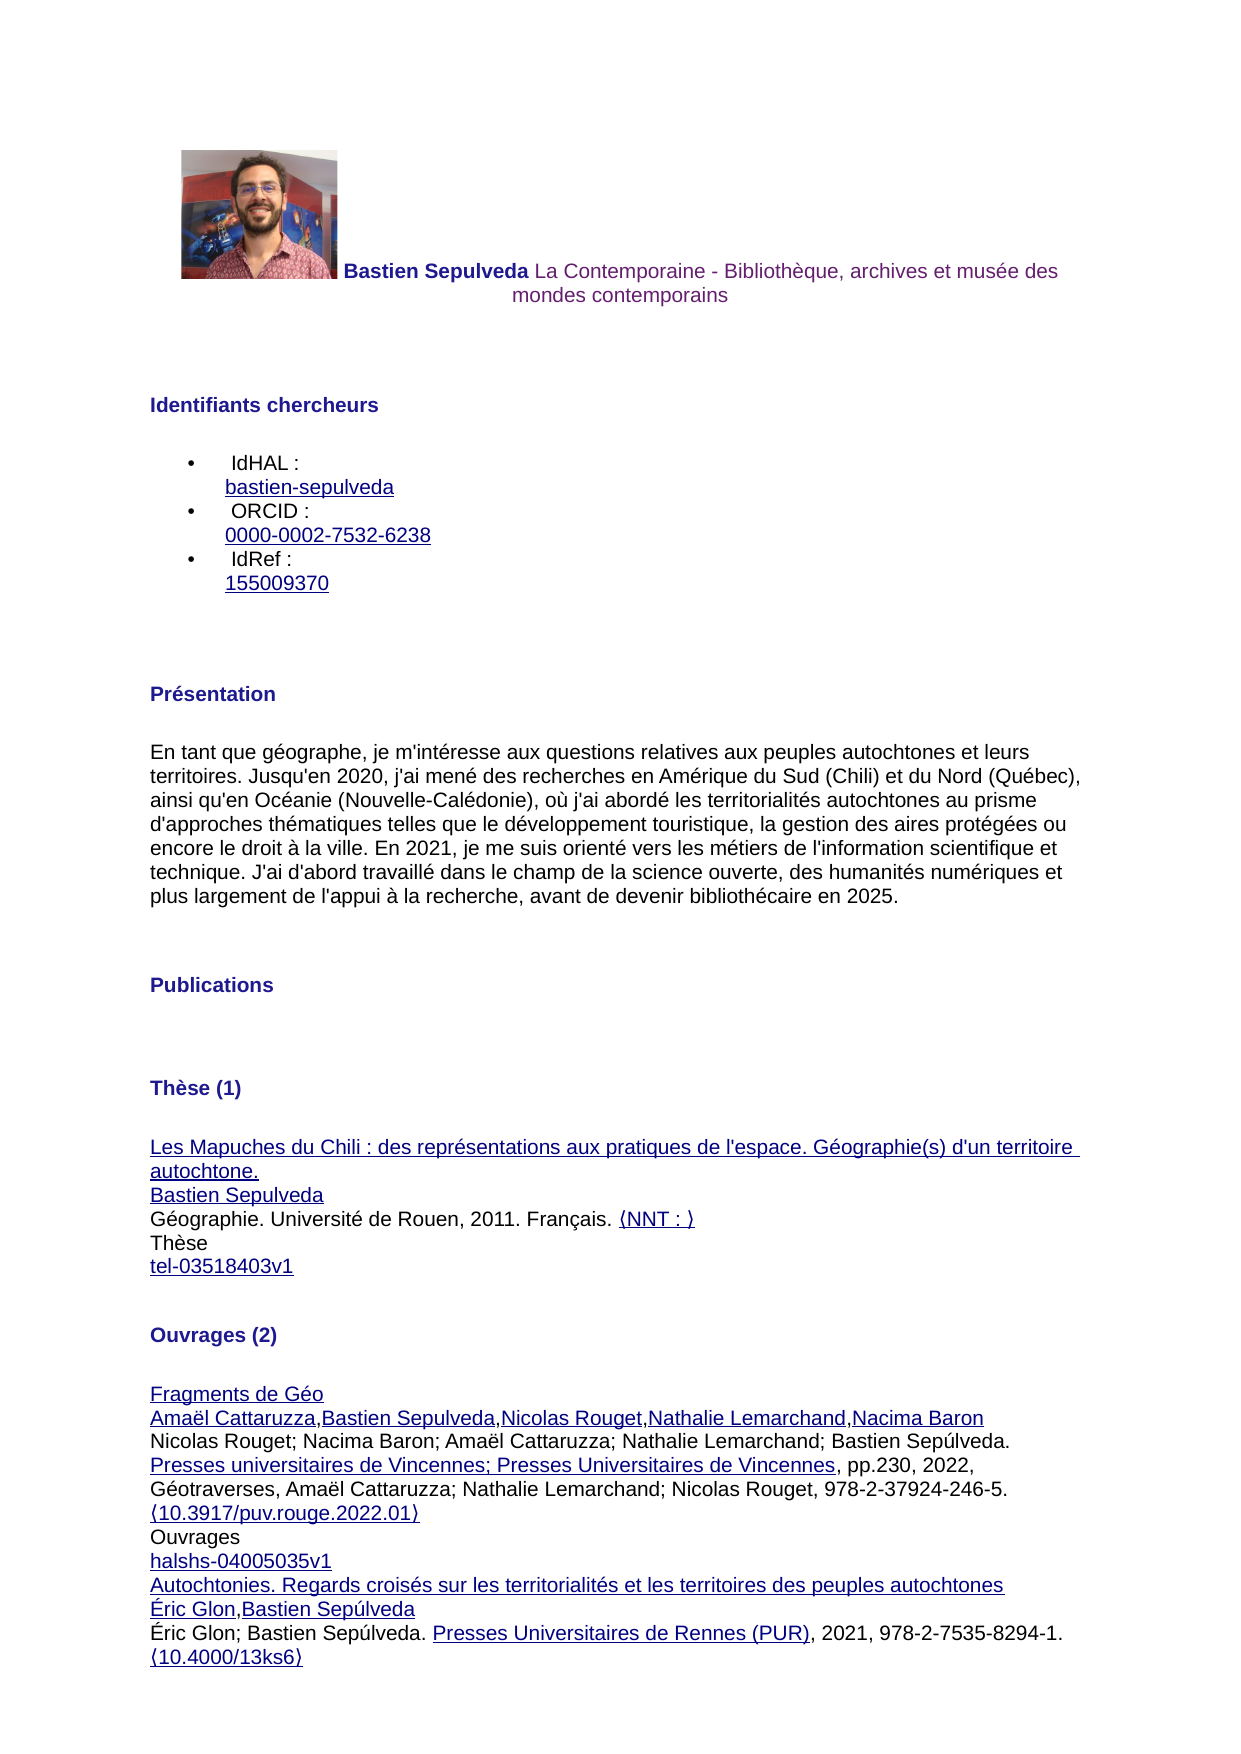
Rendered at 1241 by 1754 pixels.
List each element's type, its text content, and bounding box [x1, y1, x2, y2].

table_header Les Mapuches du Chili : des représentations aux pratiques de l'espace. Géographie(s) d'un territoire autochtone. Bastien Sepulveda Géographie. Université de Rouen, 2011. Français. ⟨NNT : ⟩ Thèse tel-03518403v1 [150, 1135, 1090, 1278]
subtitle Publications [150, 973, 1090, 997]
subtitle Présentation [150, 681, 1090, 705]
text En tant que géographe, je m'intéresse aux questions relatives aux peuples autochtones et leurs territoires. Jusqu'en 2020, j'ai mené des recherches en Amérique du Sud (Chili) et du Nord (Québec), ainsi qu'en Océanie (Nouvelle-Calédonie), où j'ai abordé les territorialités autochtones au prisme d'approches thématiques telles que le développement touristique, la gestion des aires protégées ou encore le droit à la ville. En 2021, je me suis orienté vers les métiers de l'information scientifique et technique. J'ai d'abord travaillé dans le champ de la science ouverte, des humanités numériques et plus largement de l'appui à la recherche, avant de devenir bibliothécaire en 2025. [150, 740, 1090, 907]
picture [181, 150, 338, 279]
list 155009370 [187, 571, 1090, 595]
list IdHAL : [187, 451, 1090, 475]
list bastien-sepulveda [187, 475, 1090, 499]
subtitle Bastien Sepulveda La Contemporaine - Bibliothèque, archives et musée des mondes contemporains [150, 150, 1090, 306]
list 0000-0002-7532-6238 [187, 523, 1090, 547]
list ORCID : [187, 499, 1090, 523]
table_header Fragments de Géo Amaël Cattaruzza,Bastien Sepulveda,Nicolas Rouget,Nathalie Lemarchand,Nacima Baron Nicolas Rouget; Nacima Baron; Amaël Cattaruzza; Nathalie Lemarchand; Bastien Sepúlveda. Presses universitaires de Vincennes; Presses Universitaires de Vincennes, pp.230, 2022, Géotraverses, Amaël Cattaruzza; Nathalie Lemarchand; Nicolas Rouget, 978-2-37924-246-5. ⟨10.3917/puv.rouge.2022.01⟩ Ouvrages halshs-04005035v1 [150, 1381, 1090, 1573]
table_cell Autochtonies. Regards croisés sur les territorialités et les territoires des peuples autochtones Éric Glon,Bastien Sepúlveda Éric Glon; Bastien Sepúlveda. Presses Universitaires de Rennes (PUR), 2021, 978-2-7535-8294-1. ⟨10.4000/13ks6⟩ [150, 1573, 1090, 1669]
subtitle Thèse (1) [150, 1076, 1090, 1100]
subtitle Ouvrages (2) [150, 1323, 1090, 1347]
list IdRef : [187, 547, 1090, 571]
subtitle Identifiants chercheurs [150, 393, 1090, 417]
